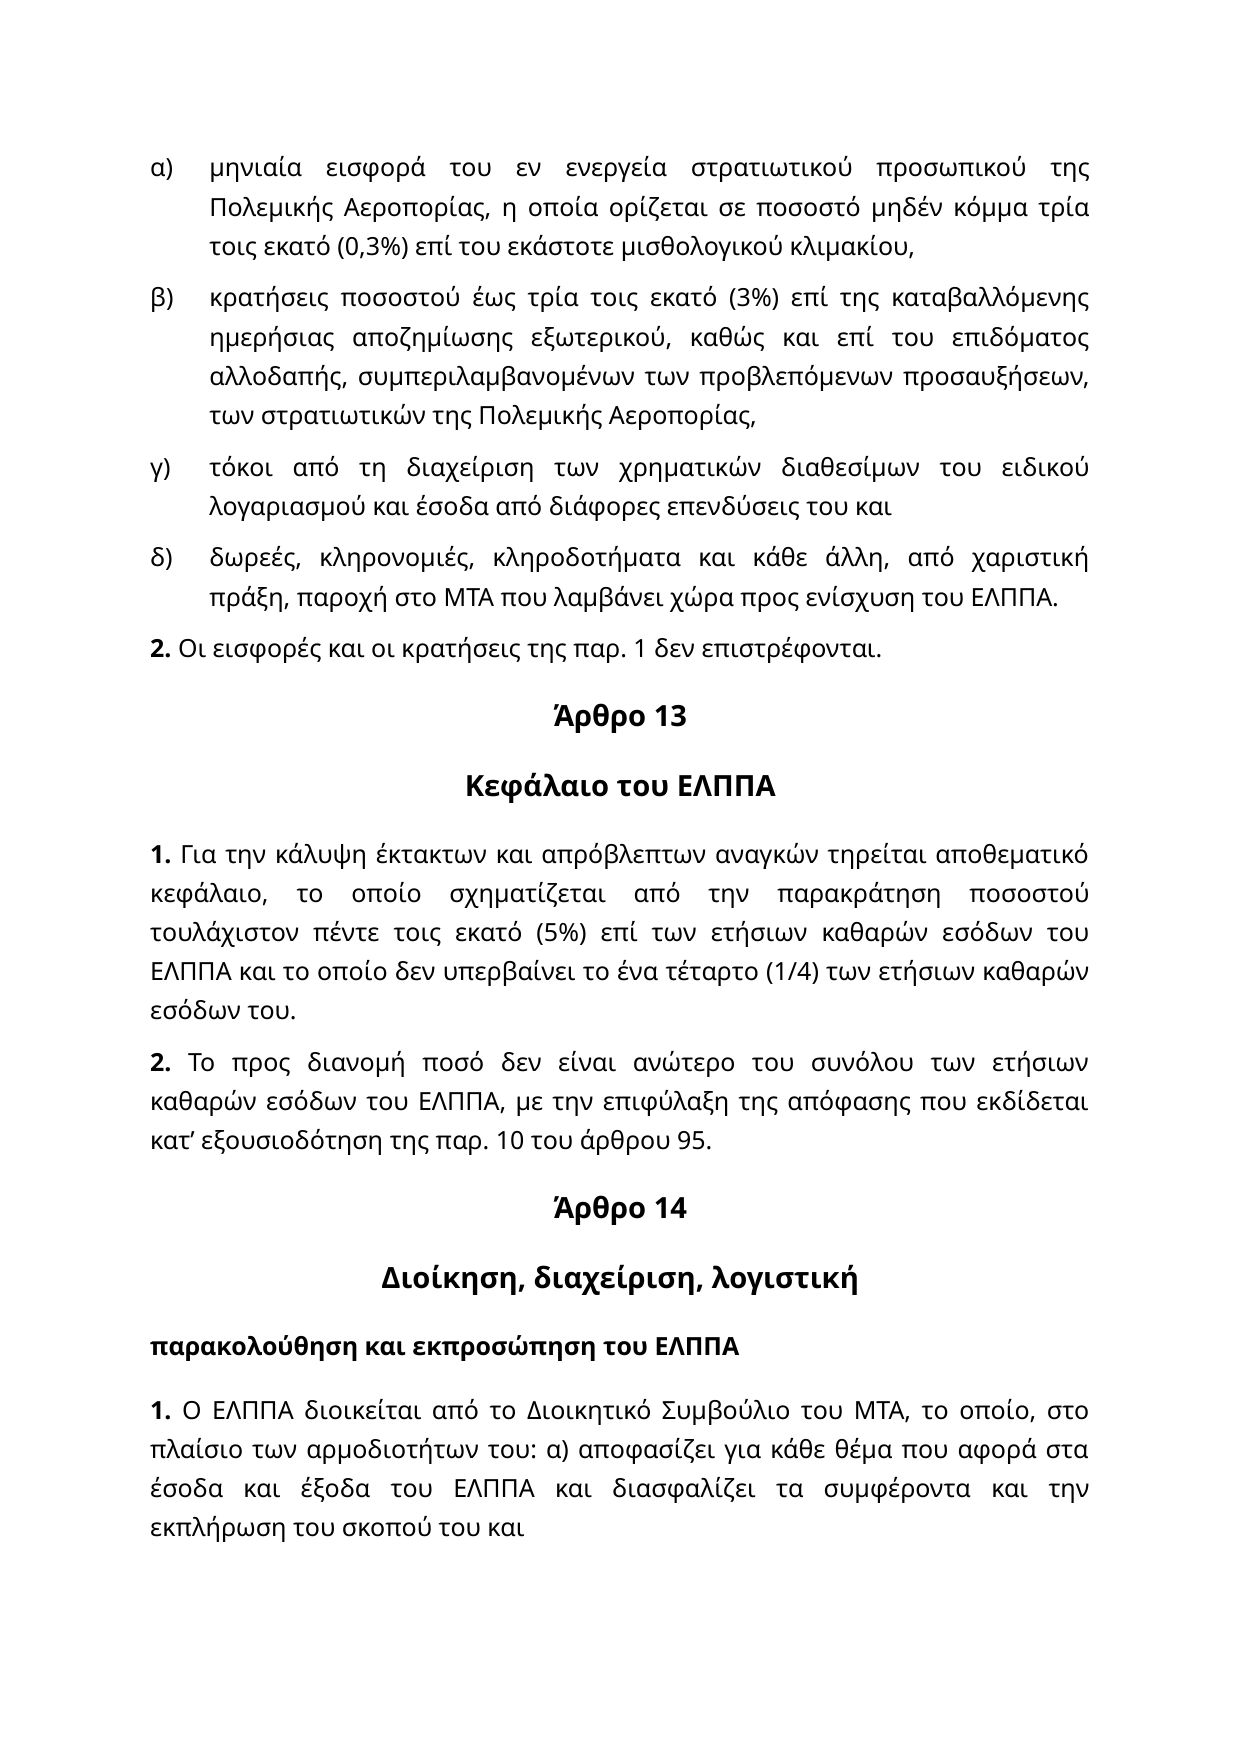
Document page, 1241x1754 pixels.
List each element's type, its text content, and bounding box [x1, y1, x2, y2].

list β) κρατήσεις ποσοστού έως τρία τοις εκατό (3%) επί της καταβαλλόμενης ημερήσιας αποζημίωσης εξωτερικού, καθώς και επί του επιδόματος αλλοδαπής, συμπεριλαμβανομένων των προβλεπόμενων προσαυξήσεων, των στρατιωτικών της Πολεμικής Αεροπορίας, [150, 280, 1090, 432]
subtitle Διοίκηση, διαχείριση, λογιστική [150, 1258, 1090, 1297]
list α) μηνιαία εισφορά του εν ενεργεία στρατιωτικού προσωπικού της Πολεμικής Αεροπορίας, η οποία ορίζεται σε ποσοστό μηδέν κόμμα τρία τοις εκατό (0,3%) επί του εκάστοτε μισθολογικού κλιμακίου, [150, 150, 1090, 262]
subtitle Κεφάλαιο του ΕΛΠΠΑ [150, 766, 1090, 805]
text 2. Το προς διανομή ποσό δεν είναι ανώτερο του συνόλου των ετήσιων καθαρών εσόδων του ΕΛΠΠΑ, με την επιφύλαξη της απόφασης που εκδίδεται κατ’ εξουσιοδότηση της παρ. 10 του άρθρου 95. [150, 1044, 1090, 1157]
text 1. Για την κάλυψη έκτακτων και απρόβλεπτων αναγκών τηρείται αποθεματικό κεφάλαιο, το οποίο σχηματίζεται από την παρακράτηση ποσοστού τουλάχιστον πέντε τοις εκατό (5%) επί των ετήσιων καθαρών εσόδων του ΕΛΠΠΑ και το οποίο δεν υπερβαίνει το ένα τέταρτο (1/4) των ετήσιων καθαρών εσόδων του. [150, 836, 1090, 1027]
list γ) τόκοι από τη διαχείριση των χρηματικών διαθεσίμων του ειδικού λογαριασμού και έσοδα από διάφορες επενδύσεις του και [150, 449, 1090, 522]
text 2. Οι εισφορές και οι κρατήσεις της παρ. 1 δεν επιστρέφονται. [150, 631, 1090, 665]
text παρακολούθηση και εκπροσώπηση του ΕΛΠΠΑ [150, 1328, 1090, 1362]
subtitle Άρθρο 13 [150, 695, 1090, 735]
text 1. Ο ΕΛΠΠΑ διοικείται από το Διοικητικό Συμβούλιο του ΜΤΑ, το οποίο, στο πλαίσιο των αρμοδιοτήτων του: α) αποφασίζει για κάθε θέμα που αφορά στα έσοδα και έξοδα του ΕΛΠΠΑ και διασφαλίζει τα συμφέροντα και την εκπλήρωση του σκοπού του και [150, 1392, 1090, 1544]
list δ) δωρεές, κληρονομιές, κληροδοτήματα και κάθε άλλη, από χαριστική πράξη, παροχή στο ΜΤΑ που λαμβάνει χώρα προς ενίσχυση του ΕΛΠΠΑ. [150, 540, 1090, 613]
subtitle Άρθρο 14 [150, 1187, 1090, 1227]
